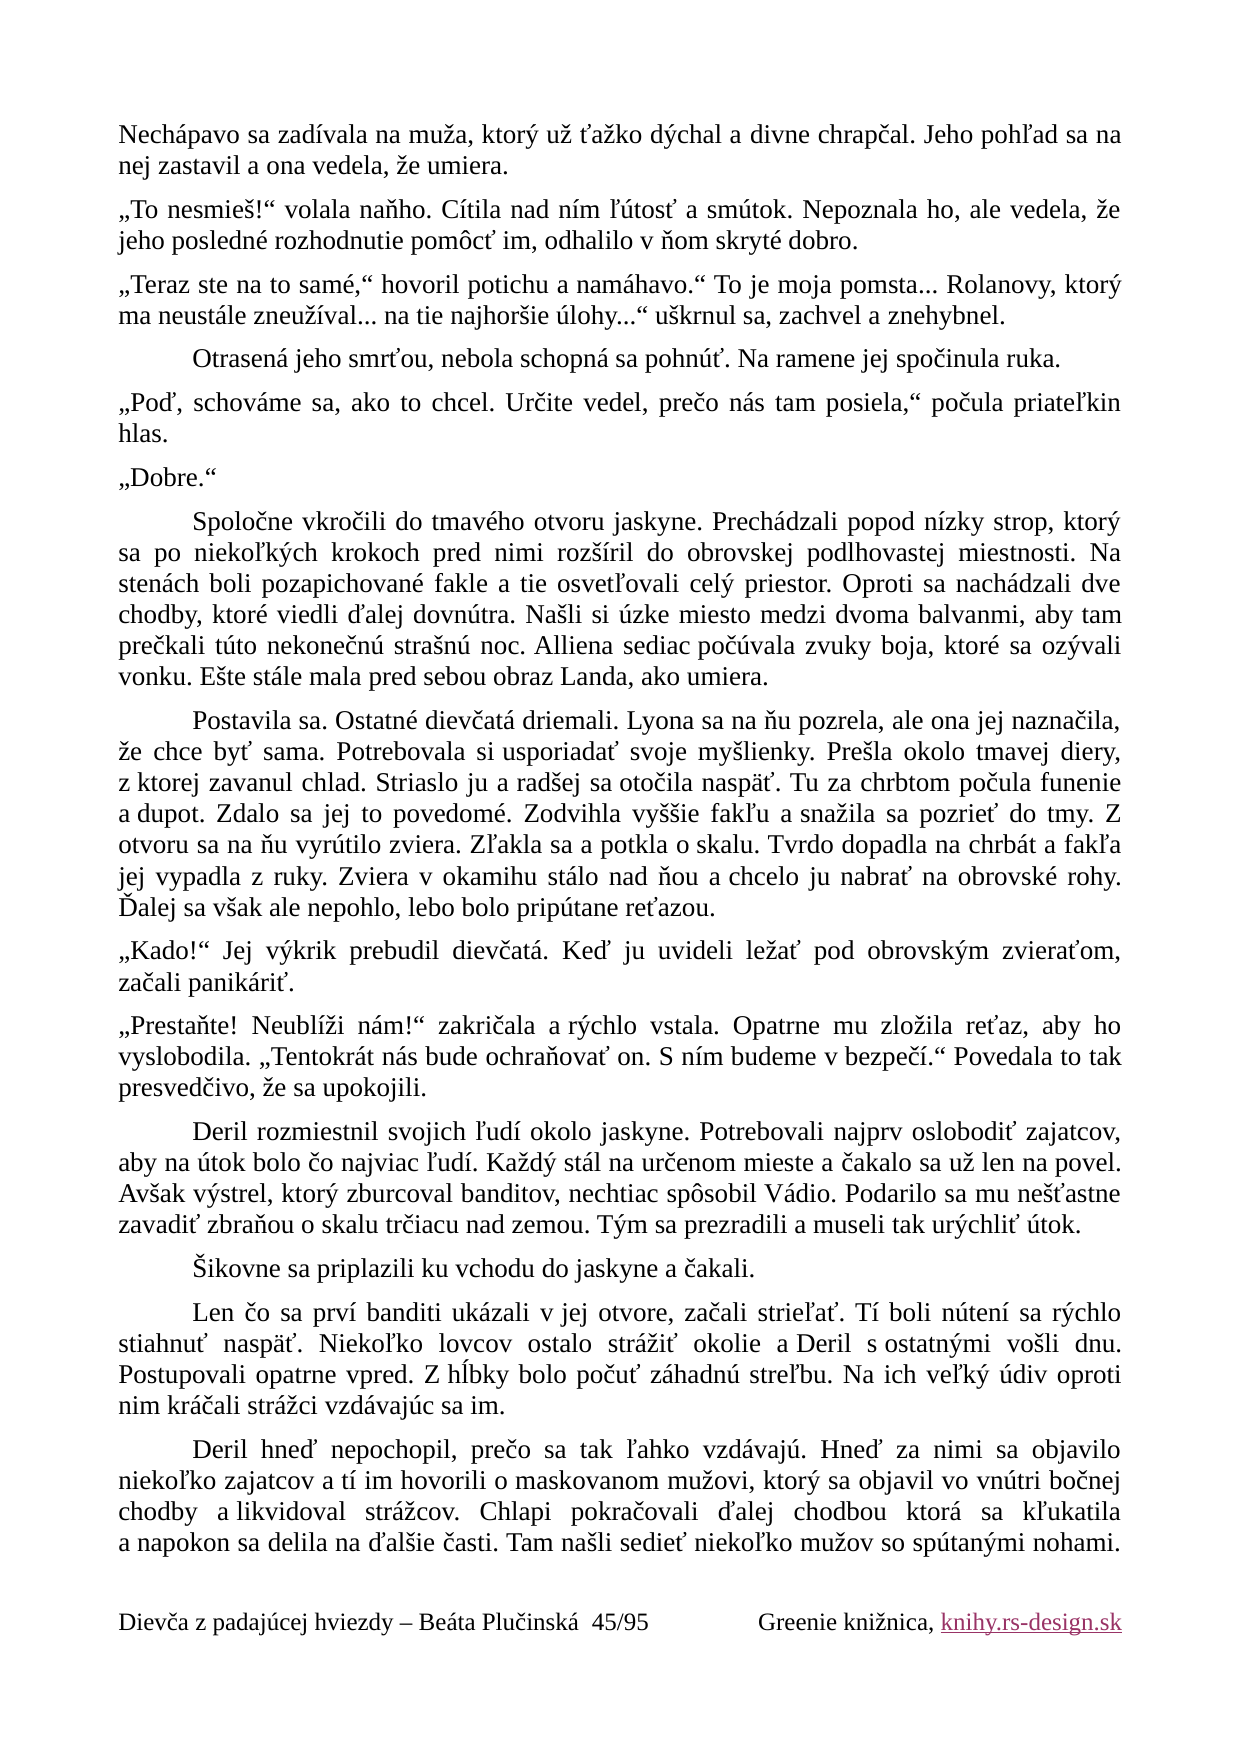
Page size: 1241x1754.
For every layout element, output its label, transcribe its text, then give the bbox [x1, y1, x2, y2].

text Postavila sa. Ostatné dievčatá driemali. Lyona sa na ňu pozrela, ale ona jej naznačila, že chce byť sama. Potrebovala si usporiadať svoje myšlienky. Prešla okolo tmavej diery, z ktorej zavanul chlad. Striaslo ju a radšej sa otočila naspäť. Tu za chrbtom počula funenie a dupot. Zdalo sa jej to povedomé. Zodvihla vyššie fakľu a snažila sa pozrieť do tmy. Z otvoru sa na ňu vyrútilo zviera. Zľakla sa a potkla o skalu. Tvrdo dopadla na chrbát a fakľa jej vypadla z ruky. Zviera v okamihu stálo nad ňou a chcelo ju nabrať na obrovské rohy. Ďalej sa však ale nepohlo, lebo bolo pripútane reťazou. [118, 704, 1122, 922]
text „Kado!“ Jej výkrik prebudil dievčatá. Keď ju uvideli ležať pod obrovským zvieraťom, začali panikáriť. [118, 934, 1122, 997]
text „To nesmieš!“ volala naňho. Cítila nad ním ľútosť a smútok. Nepoznala ho, ale vedela, že jeho posledné rozhodnutie pomôcť im, odhalilo v ňom skryté dobro. [118, 193, 1122, 255]
text Šikovne sa priplazili ku vchodu do jaskyne a čakali. [118, 1252, 1122, 1283]
text „Prestaňte! Neublíži nám!“ zakričala a rýchlo vstala. Opatrne mu zložila reťaz, aby ho vyslobodila. „Tentokrát nás bude ochraňovať on. S ním budeme v bezpečí.“ Povedala to tak presvedčivo, že sa upokojili. [118, 1009, 1122, 1103]
text „Dobre.“ [118, 461, 1122, 492]
text „Poď, schováme sa, ako to chcel. Určite vedel, prečo nás tam posiela,“ počula priateľkin hlas. [118, 386, 1122, 448]
text Len čo sa prví banditi ukázali v jej otvore, začali strieľať. Tí boli nútení sa rýchlo stiahnuť naspäť. Niekoľko lovcov ostalo strážiť okolie a Deril s ostatnými vošli dnu. Postupovali opatrne vpred. Z hĺbky bolo počuť záhadnú streľbu. Na ich veľký údiv oproti nim kráčali strážci vzdávajúc sa im. [118, 1296, 1122, 1421]
text Deril hneď nepochopil, prečo sa tak ľahko vzdávajú. Hneď za nimi sa objavilo niekoľko zajatcov a tí im hovorili o maskovanom mužovi, ktorý sa objavil vo vnútri bočnej chodby a likvidoval strážcov. Chlapi pokračovali ďalej chodbou ktorá sa kľukatila a napokon sa delila na ďalšie časti. Tam našli sedieť niekoľko mužov so spútanými nohami. [118, 1433, 1122, 1558]
text „Teraz ste na to samé,“ hovoril potichu a namáhavo.“ To je moja pomsta... Rolanovy, ktorý ma neustále zneužíval... na tie najhoršie úlohy...“ uškrnul sa, zachvel a znehybnel. [118, 268, 1122, 330]
text Otrasená jeho smrťou, nebola schopná sa pohnúť. Na ramene jej spočinula ruka. [118, 342, 1122, 374]
text Deril rozmiestnil svojich ľudí okolo jaskyne. Potrebovali najprv oslobodiť zajatcov, aby na útok bolo čo najviac ľudí. Každý stál na určenom mieste a čakalo sa už len na povel. Avšak výstrel, ktorý zburcoval banditov, nechtiac spôsobil Vádio. Podarilo sa mu nešťastne zavadiť zbraňou o skalu trčiacu nad zemou. Tým sa prezradili a museli tak urýchliť útok. [118, 1115, 1122, 1240]
text Spoločne vkročili do tmavého otvoru jaskyne. Prechádzali popod nízky strop, ktorý sa po niekoľkých krokoch pred nimi rozšíril do obrovskej podlhovastej miestnosti. Na stenách boli pozapichované fakle a tie osvetľovali celý priestor. Oproti sa nachádzali dve chodby, ktoré viedli ďalej dovnútra. Našli si úzke miesto medzi dvoma balvanmi, aby tam prečkali túto nekonečnú strašnú noc. Alliena sediac počúvala zvuky boja, ktoré sa ozývali vonku. Ešte stále mala pred sebou obraz Landa, ako umiera. [118, 504, 1122, 691]
text Nechápavo sa zadívala na muža, ktorý už ťažko dýchal a divne chrapčal. Jeho pohľad sa na nej zastavil a ona vedela, že umiera. [118, 118, 1122, 180]
